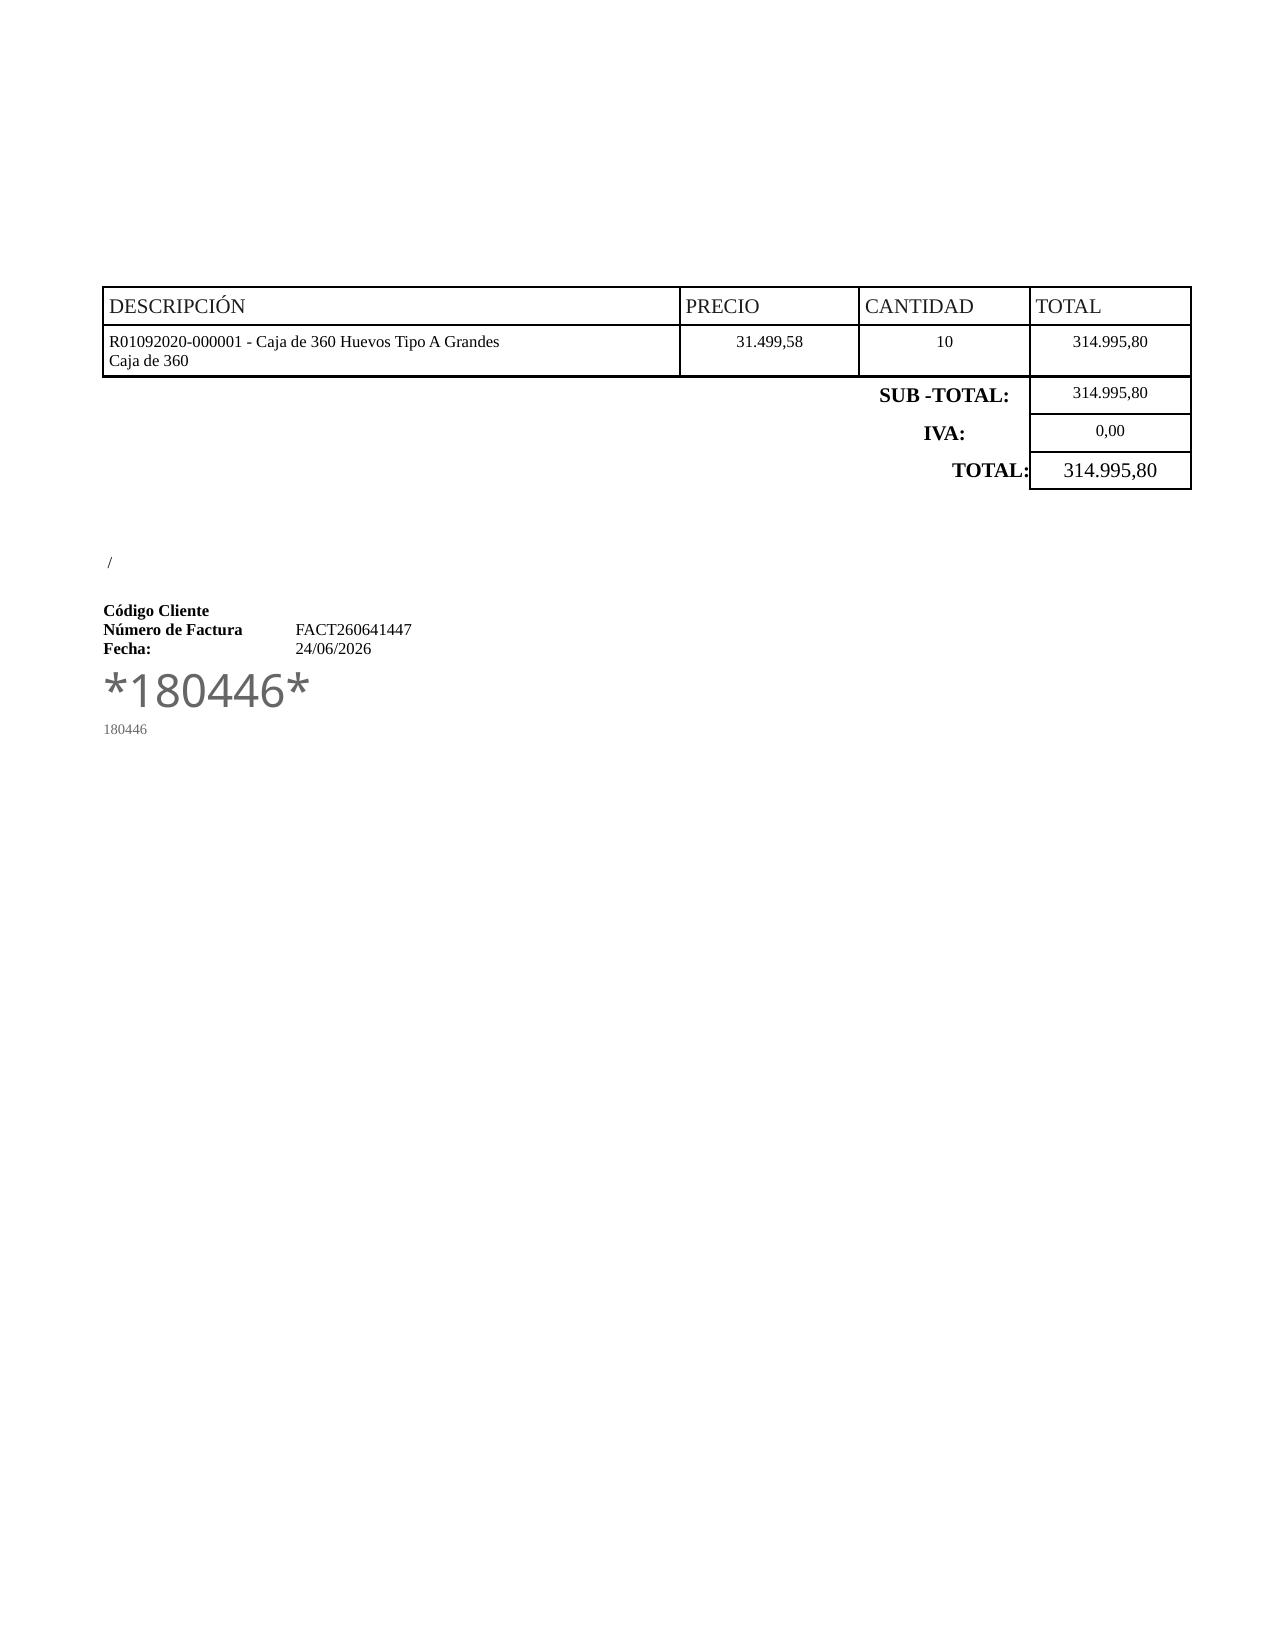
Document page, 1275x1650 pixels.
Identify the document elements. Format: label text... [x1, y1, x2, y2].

table_cell 314.995,80 [1031, 326, 1190, 375]
table_cell [103, 534, 858, 553]
table_header TOTAL [1031, 288, 1190, 323]
table_cell R01092020-000001 - Caja de 360 Huevos Tipo A Grandes Caja de 360 [104, 326, 679, 375]
table_header DESCRIPCIÓN [104, 288, 679, 323]
table_header [295, 601, 517, 620]
table_header CANTIDAD [860, 288, 1029, 323]
table_cell 31.499,58 [681, 326, 858, 375]
table_cell [103, 514, 858, 533]
table_header [103, 490, 858, 514]
text *180446* [103, 658, 1137, 721]
text 180446 [103, 721, 1137, 737]
table_cell IVA: [859, 413, 1029, 451]
table_cell Número de Factura [103, 620, 295, 639]
table_cell / [103, 553, 858, 572]
table_cell 10 [860, 326, 1029, 375]
table_cell 24/06/2026 [295, 639, 517, 658]
table_cell 314.995,80 [1031, 378, 1190, 413]
table_cell [103, 378, 859, 488]
table_cell SUB -TOTAL: [859, 378, 1029, 413]
table_header PRECIO [681, 288, 858, 323]
table_cell Fecha: [103, 639, 295, 658]
table_cell 314.995,80 [1031, 453, 1190, 488]
table_header Código Cliente [103, 601, 295, 620]
table_cell FACT260641447 [295, 620, 517, 639]
table_cell TOTAL: [859, 451, 1029, 488]
table_cell 0,00 [1031, 415, 1190, 451]
